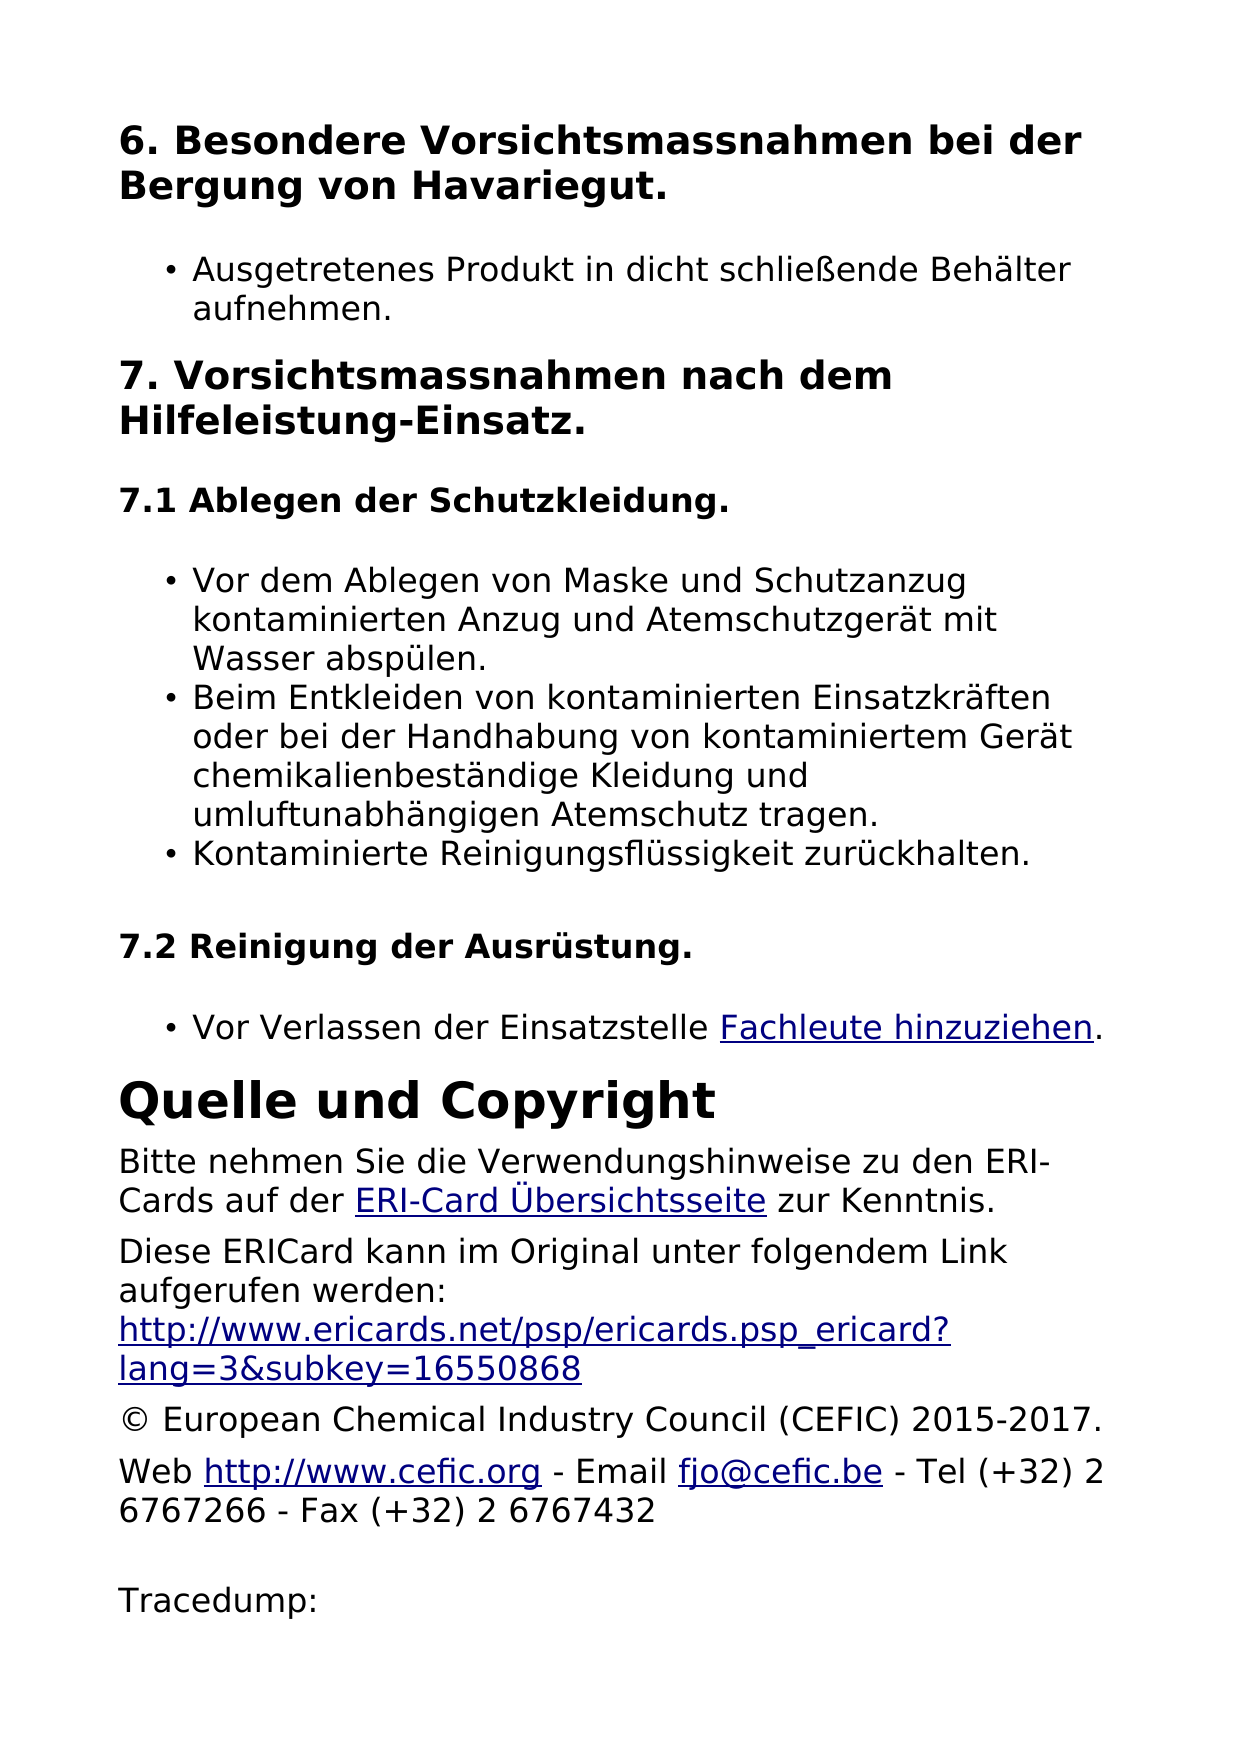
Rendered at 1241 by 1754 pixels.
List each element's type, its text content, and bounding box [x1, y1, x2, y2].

text Tracedump: [118, 1542, 1122, 1620]
list Kontaminierte Reinigungsflüssigkeit zurückhalten. [177, 834, 1122, 873]
text Diese ERICard kann im Original unter folgendem Link aufgerufen werden: http://www.ericards.net/psp/ericards.psp_ericard?lang=3&subkey=16550868 [118, 1233, 1122, 1388]
text Web http://www.cefic.org - Email fjo@cefic.be - Tel (+32) 2 6767266 - Fax (+32) 2 6767432 [118, 1452, 1122, 1530]
list Beim Entkleiden von kontaminierten Einsatzkräften oder bei der Handhabung von kontaminiertem Gerät chemikalienbeständige Kleidung und umluftunabhängigen Atemschutz tragen. [177, 678, 1122, 834]
list Vor Verlassen der Einsatzstelle Fachleute hinzuziehen. [177, 1008, 1122, 1047]
text Bitte nehmen Sie die Verwendungshinweise zu den ERI-Cards auf der ERI-Card Übersichtsseite zur Kenntnis. [118, 1143, 1122, 1220]
subtitle 7. Vorsichtsmassnahmen nach dem Hilfeleistung-Einsatz. [118, 353, 1122, 444]
subtitle 6. Besondere Vorsichtsmassnahmen bei der Bergung von Havariegut. [118, 118, 1122, 208]
text © European Chemical Industry Council (CEFIC) 2015-2017. [118, 1401, 1122, 1440]
subtitle 7.1 Ablegen der Schutzkleidung. [118, 481, 1122, 520]
list Ausgetretenes Produkt in dicht schließende Behälter aufnehmen. [177, 251, 1122, 328]
subtitle 7.2 Reinigung der Ausrüstung. [118, 927, 1122, 966]
list Vor dem Ablegen von Maske und Schutzanzug kontaminierten Anzug und Atemschutzgerät mit Wasser abspülen. [177, 562, 1122, 678]
subtitle Quelle und Copyright [118, 1072, 1122, 1130]
